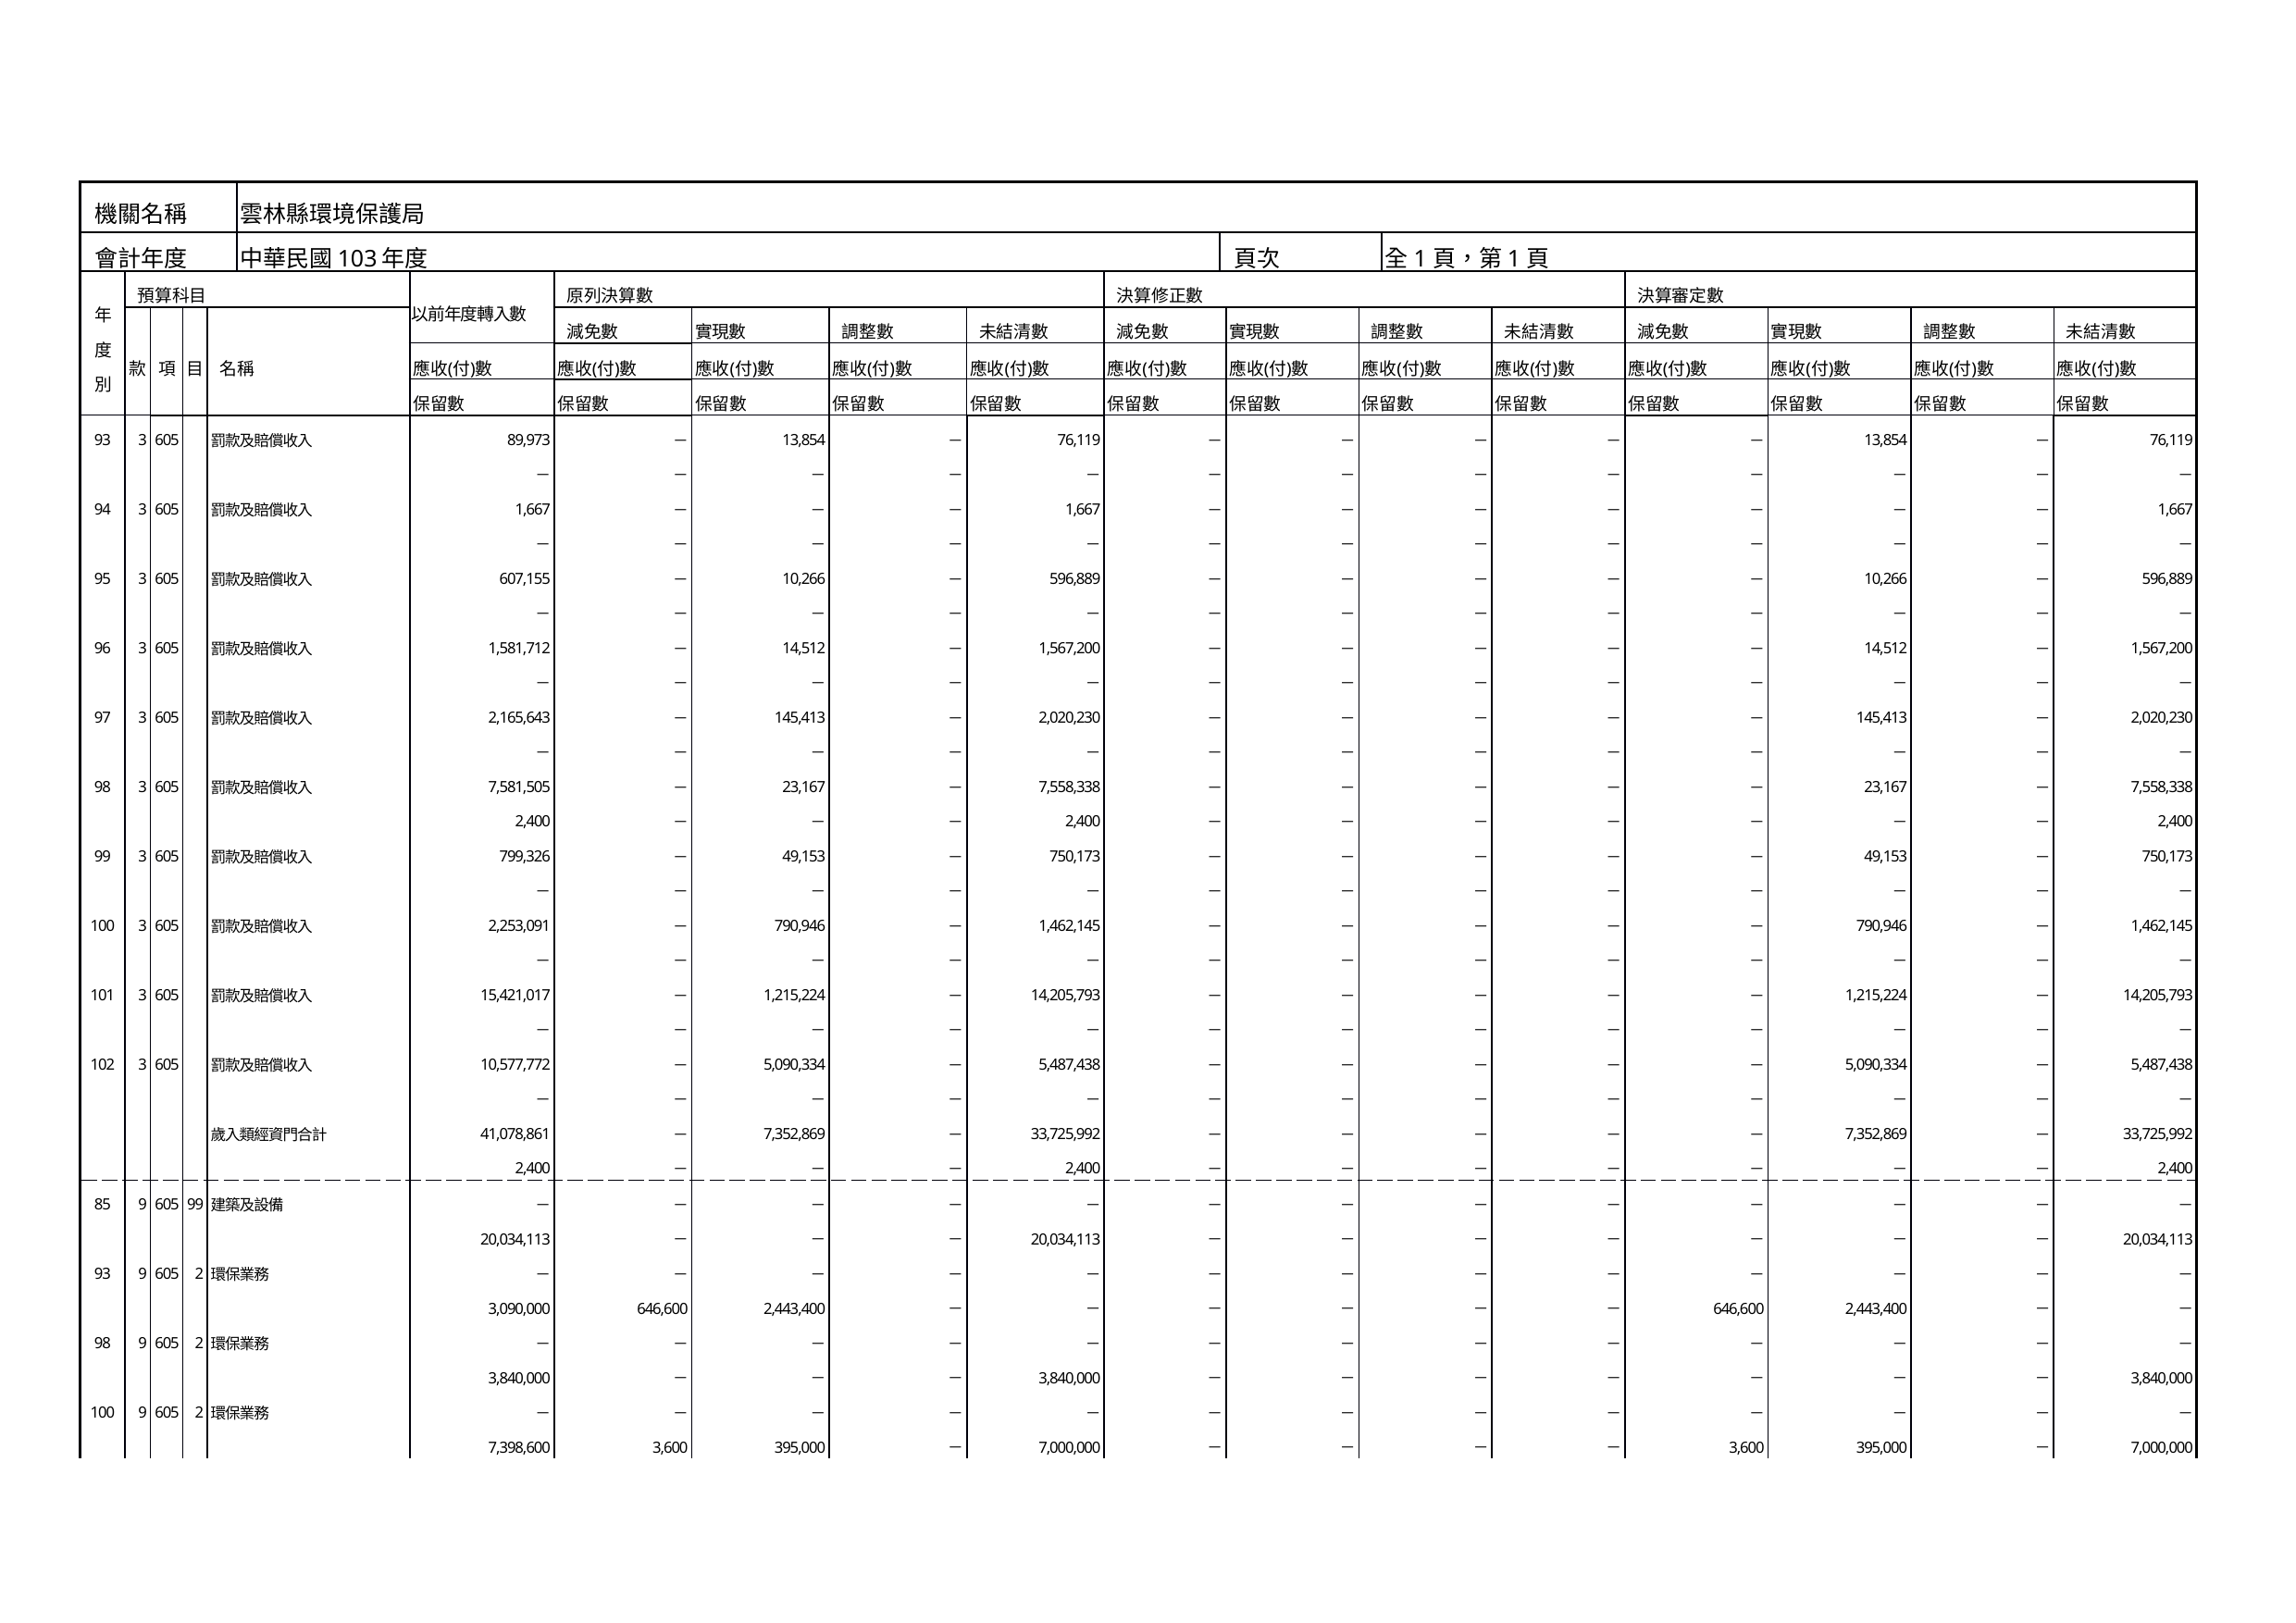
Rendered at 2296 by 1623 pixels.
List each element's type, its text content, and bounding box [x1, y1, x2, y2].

table_cell 3 [126, 625, 150, 694]
table_cell 102 [81, 1041, 124, 1110]
table_cell 7,581,505 2,400 [411, 763, 553, 833]
table_cell 799,326 － [411, 833, 553, 902]
table_cell － － [1359, 625, 1491, 694]
table_cell － 7,000,000 [968, 1389, 1103, 1458]
table_cell － － [1359, 833, 1491, 902]
table_cell － 646,600 [555, 1250, 691, 1319]
table_cell － － [1227, 555, 1359, 625]
table_cell － － [555, 1319, 691, 1389]
table_cell 保留數 [1359, 379, 1491, 415]
table_cell － － [1912, 1041, 2053, 1110]
table_cell 145,413 － [692, 694, 828, 763]
table_cell [183, 972, 206, 1041]
table_cell 1,567,200 － [2054, 625, 2195, 694]
table_cell － － [1227, 902, 1359, 972]
table_cell 605 [151, 902, 182, 972]
table_cell 100 [81, 1389, 124, 1458]
table_cell － － [1359, 972, 1491, 1041]
table_cell － － [830, 1041, 966, 1110]
table_cell 14,512 － [1769, 625, 1910, 694]
table_cell － － [1912, 972, 2053, 1041]
table_cell 1,215,224 － [1769, 972, 1910, 1041]
table_cell 596,889 － [2054, 555, 2195, 625]
table_cell － － [830, 1389, 966, 1458]
table_cell － － [2054, 1250, 2195, 1319]
table_cell － － [1227, 972, 1359, 1041]
table_cell － － [830, 415, 966, 486]
table_cell 罰款及賠償收入 [208, 694, 409, 763]
table_cell － － [968, 1250, 1103, 1319]
table_cell 罰款及賠償收入 [208, 763, 409, 833]
table_cell － － [1105, 1250, 1225, 1319]
table_cell 89,973 － [411, 416, 553, 486]
table_cell 97 [81, 694, 124, 763]
table_cell 罰款及賠償收入 [208, 416, 409, 486]
table_cell 93 [81, 415, 124, 486]
table_cell 14,205,793 － [968, 972, 1103, 1041]
table_cell － － [555, 486, 691, 555]
table_cell 預算科目 [126, 272, 409, 306]
table_cell 3 [126, 972, 150, 1041]
table_cell － － [1912, 486, 2053, 555]
table_cell 605 [151, 416, 182, 486]
table_cell 5,487,438 － [968, 1041, 1103, 1110]
table_cell － － [1493, 1389, 1624, 1458]
table_cell － － [555, 1110, 691, 1180]
table_cell － － [1626, 833, 1768, 902]
table_cell － － [1769, 1319, 1910, 1389]
table_cell － － [830, 486, 966, 555]
table_cell 環保業務 [208, 1319, 409, 1389]
table_cell － － [1359, 694, 1491, 763]
table_cell 14,512 － [692, 625, 828, 694]
table_cell － － [555, 833, 691, 902]
table_cell 2,020,230 － [2054, 694, 2195, 763]
table_cell － － [1227, 1180, 1359, 1250]
table_cell － － [1227, 486, 1359, 555]
table_cell [81, 1110, 124, 1180]
table_cell － － [1493, 694, 1624, 763]
table_cell － － [1105, 972, 1225, 1041]
table_cell 7,352,869 － [692, 1110, 828, 1180]
table_cell 2,165,643 － [411, 694, 553, 763]
table_cell 605 [151, 486, 182, 555]
table_cell 款 [126, 308, 150, 415]
table_cell － － [555, 694, 691, 763]
table_cell 2 [183, 1389, 206, 1458]
table_cell － － [830, 1319, 966, 1389]
table_cell 會計年度 [81, 233, 236, 270]
table_cell － － [1626, 763, 1768, 833]
table_cell 應收(付)數 [1626, 343, 1768, 378]
table_cell 596,889 － [968, 555, 1103, 625]
table_cell － 7,000,000 [2054, 1389, 2195, 1458]
table_cell [183, 763, 206, 833]
table_cell 101 [81, 972, 124, 1041]
table_cell 決算修正數 [1105, 272, 1624, 306]
table_cell － － [1626, 1110, 1768, 1180]
table_cell 罰款及賠償收入 [208, 555, 409, 625]
table_cell － － [1359, 1180, 1491, 1250]
table_cell － 3,840,000 [411, 1319, 553, 1389]
table_cell 未結清數 [2054, 308, 2195, 342]
table_cell － － [1359, 763, 1491, 833]
table_cell 保留數 [1493, 379, 1624, 415]
table_cell 建築及設備 [208, 1180, 409, 1250]
table_cell － － [1359, 486, 1491, 555]
table_cell 保留數 [967, 379, 1103, 415]
table_cell － － [1769, 1180, 1910, 1250]
table_cell 790,946 － [1769, 902, 1910, 972]
table_cell － － [1105, 1180, 1225, 1250]
table_cell 1,215,224 － [692, 972, 828, 1041]
table_cell [183, 1041, 206, 1110]
table_cell 減免數 [555, 308, 691, 342]
table_cell － － [692, 486, 828, 555]
table_cell － 395,000 [1769, 1389, 1910, 1458]
table_cell 頁次 [1221, 233, 1381, 270]
table_cell － － [1912, 1389, 2053, 1458]
table_cell 罰款及賠償收入 [208, 902, 409, 972]
table_cell 2,253,091 － [411, 902, 553, 972]
table_cell 13,854 － [1769, 415, 1910, 486]
table_cell － － [1493, 763, 1624, 833]
table_cell － － [1227, 1250, 1359, 1319]
table_cell 14,205,793 － [2054, 972, 2195, 1041]
table_cell 2,020,230 － [968, 694, 1103, 763]
table_cell － 20,034,113 [2054, 1180, 2195, 1250]
table_cell 應收(付)數 [1912, 343, 2054, 378]
table_cell 94 [81, 486, 124, 555]
table_cell 5,090,334 － [692, 1041, 828, 1110]
table_cell 原列決算數 [555, 272, 1103, 306]
table_cell [183, 625, 206, 694]
table_cell 應收(付)數 [555, 344, 691, 378]
table_cell 750,173 － [968, 833, 1103, 902]
table_cell 98 [81, 1319, 124, 1389]
table_cell 保留數 [1626, 379, 1768, 415]
table_cell 605 [151, 694, 182, 763]
table_cell 應收(付)數 [411, 343, 553, 378]
table_cell 605 [151, 1250, 182, 1319]
table_cell － － [1626, 902, 1768, 972]
table_cell 應收(付)數 [692, 343, 828, 378]
table_cell － － [1359, 1389, 1491, 1458]
table_cell － － [1105, 486, 1225, 555]
table_cell 保留數 [1912, 379, 2054, 415]
table_cell 保留數 [692, 379, 828, 415]
table_cell 應收(付)數 [1227, 343, 1359, 378]
table_cell 應收(付)數 [1493, 343, 1624, 378]
table_cell [151, 1110, 182, 1180]
table_cell － － [555, 1041, 691, 1110]
table_cell － － [1626, 625, 1768, 694]
table_cell － － [555, 902, 691, 972]
table_cell [183, 833, 206, 902]
table_cell － － [555, 625, 691, 694]
table_cell － － [1493, 1180, 1624, 1250]
table_cell － － [1227, 1041, 1359, 1110]
table_cell 應收(付)數 [1105, 343, 1225, 378]
table_cell 10,577,772 － [411, 1041, 553, 1110]
table_cell 實現數 [1769, 308, 1910, 342]
table_cell － － [830, 833, 966, 902]
table_cell － － [830, 1250, 966, 1319]
table_cell 應收(付)數 [2054, 343, 2195, 378]
table_cell － － [1359, 1319, 1491, 1389]
table_cell 9 [126, 1319, 150, 1389]
table_cell 605 [151, 625, 182, 694]
table_cell 99 [81, 833, 124, 902]
table_cell － － [1493, 1041, 1624, 1110]
table_cell 應收(付)數 [967, 343, 1103, 378]
table_cell 應收(付)數 [1769, 343, 1910, 378]
table_cell [183, 555, 206, 625]
table_cell － 2,443,400 [692, 1250, 828, 1319]
table_cell 3 [126, 763, 150, 833]
table_cell 9 [126, 1389, 150, 1458]
table_cell 調整數 [1912, 308, 2054, 342]
table_cell 罰款及賠償收入 [208, 1041, 409, 1110]
table_cell － － [1105, 763, 1225, 833]
table_cell 環保業務 [208, 1389, 409, 1458]
table_cell 10,266 － [692, 555, 828, 625]
table_cell － － [830, 902, 966, 972]
table_cell － － [1769, 486, 1910, 555]
table_cell － － [1493, 1250, 1624, 1319]
table_cell 未結清數 [967, 308, 1103, 342]
table_cell － 3,840,000 [968, 1319, 1103, 1389]
table_cell － － [830, 972, 966, 1041]
table_cell － － [1626, 972, 1768, 1041]
table_cell 750,173 － [2054, 833, 2195, 902]
table_cell 名稱 [208, 308, 409, 415]
table_cell 605 [151, 972, 182, 1041]
table_cell － － [555, 555, 691, 625]
table_cell 中華民國103年度 [238, 233, 1219, 270]
table_cell － 2,443,400 [1769, 1250, 1910, 1319]
table_cell 保留數 [1227, 379, 1359, 415]
table_cell 未結清數 [1493, 308, 1624, 342]
table_cell － － [1105, 1319, 1225, 1389]
table_cell － － [1227, 1319, 1359, 1389]
table_cell － － [1359, 1110, 1491, 1180]
table_cell － － [1626, 555, 1768, 625]
table_cell － － [1227, 763, 1359, 833]
table_cell 以前年度轉入數 [411, 272, 553, 342]
table_cell 96 [81, 625, 124, 694]
table_cell － － [555, 1180, 691, 1250]
table_cell 5,487,438 － [2054, 1041, 2195, 1110]
table_cell 9 [126, 1180, 150, 1250]
table_cell － － [1493, 1110, 1624, 1180]
table_cell 減免數 [1105, 308, 1225, 342]
table_cell [126, 1110, 150, 1180]
table_cell 605 [151, 1319, 182, 1389]
table_cell － 3,600 [555, 1389, 691, 1458]
table_cell － － [555, 416, 691, 486]
table_cell － － [1912, 1180, 2053, 1250]
table_cell － 20,034,113 [968, 1180, 1103, 1250]
table_cell － － [1912, 833, 2053, 902]
table_cell － － [1912, 625, 2053, 694]
table_cell － － [1493, 972, 1624, 1041]
table_cell 76,119 － [968, 416, 1103, 486]
table_cell － 3,090,000 [411, 1250, 553, 1319]
table_cell － － [692, 1319, 828, 1389]
table_cell － － [1493, 415, 1624, 486]
table_cell － － [1912, 415, 2053, 486]
table_cell － 395,000 [692, 1389, 828, 1458]
table_cell － － [1912, 1319, 2053, 1389]
table_cell 調整數 [830, 308, 966, 342]
table_cell － － [830, 555, 966, 625]
table_cell 3 [126, 833, 150, 902]
table_cell － 3,600 [1626, 1389, 1768, 1458]
table_cell － － [830, 1180, 966, 1250]
table_cell 實現數 [692, 308, 828, 342]
table_cell 3 [126, 555, 150, 625]
table_cell 保留數 [1105, 379, 1225, 415]
table_cell － － [1626, 1041, 1768, 1110]
table_cell 實現數 [1227, 308, 1359, 342]
table_cell 605 [151, 763, 182, 833]
table_cell － － [1493, 902, 1624, 972]
table_cell － － [555, 763, 691, 833]
table_cell 1,462,145 － [968, 902, 1103, 972]
table_cell 2 [183, 1319, 206, 1389]
table_cell 全 1 頁，第 1 頁 [1383, 233, 2195, 270]
table_cell 1,667 － [968, 486, 1103, 555]
table_cell － － [1912, 555, 2053, 625]
table_cell 23,167 － [692, 763, 828, 833]
table_cell 9 [126, 1250, 150, 1319]
table_cell 15,421,017 － [411, 972, 553, 1041]
table_cell － － [1493, 555, 1624, 625]
table_cell － － [1227, 694, 1359, 763]
table_cell 3 [126, 902, 150, 972]
table_cell 95 [81, 555, 124, 625]
table_cell 33,725,992 2,400 [968, 1110, 1103, 1180]
table_cell [183, 416, 206, 486]
table_cell 605 [151, 1041, 182, 1110]
table_cell － － [1227, 625, 1359, 694]
table_cell 歲入類經資門合計 [208, 1110, 409, 1180]
table_cell [183, 902, 206, 972]
table_cell － － [830, 763, 966, 833]
table_cell 應收(付)數 [830, 343, 966, 378]
table_cell 790,946 － [692, 902, 828, 972]
table_cell － － [1105, 625, 1225, 694]
table_cell － － [1626, 694, 1768, 763]
table_cell 1,567,200 － [968, 625, 1103, 694]
table_cell 76,119 － [2054, 416, 2195, 486]
table_cell 145,413 － [1769, 694, 1910, 763]
table_cell 罰款及賠償收入 [208, 625, 409, 694]
table_cell 3 [126, 694, 150, 763]
table_header 機關名稱 [81, 183, 236, 231]
table_cell － － [1359, 902, 1491, 972]
table_cell 1,462,145 － [2054, 902, 2195, 972]
table_cell 項 [151, 308, 182, 415]
table_cell － － [1493, 486, 1624, 555]
table_cell 環保業務 [208, 1250, 409, 1319]
table_cell － － [1105, 694, 1225, 763]
table_cell 減免數 [1626, 308, 1768, 342]
table_cell 7,558,338 2,400 [2054, 763, 2195, 833]
table_cell － － [692, 1180, 828, 1250]
table_cell － － [1359, 415, 1491, 486]
table_cell [183, 1110, 206, 1180]
table_cell － － [555, 972, 691, 1041]
table_cell － 7,398,600 [411, 1389, 553, 1458]
table_cell － － [1626, 1319, 1768, 1389]
table_cell 3 [126, 486, 150, 555]
table_cell 3 [126, 415, 150, 486]
table_cell － － [1105, 833, 1225, 902]
table_cell － － [830, 694, 966, 763]
table_cell 605 [151, 833, 182, 902]
table_cell － － [1626, 416, 1768, 486]
table_cell － － [1912, 902, 2053, 972]
table_cell 年 度 別 [81, 272, 124, 415]
table_cell 13,854 － [692, 415, 828, 486]
table_cell － － [830, 625, 966, 694]
table_cell － － [1227, 415, 1359, 486]
table_cell 罰款及賠償收入 [208, 972, 409, 1041]
table_cell － － [1493, 1319, 1624, 1389]
table_cell 保留數 [411, 379, 553, 415]
table_cell 49,153 － [692, 833, 828, 902]
table_cell 目 [183, 308, 206, 415]
table_cell － － [1912, 1250, 2053, 1319]
table_cell 10,266 － [1769, 555, 1910, 625]
table_cell [183, 694, 206, 763]
table_cell 保留數 [830, 379, 966, 415]
table_cell － － [1227, 1110, 1359, 1180]
table_cell 5,090,334 － [1769, 1041, 1910, 1110]
table_cell 23,167 － [1769, 763, 1910, 833]
table_cell － － [1359, 555, 1491, 625]
table_cell [183, 486, 206, 555]
table_cell － － [1912, 763, 2053, 833]
table_cell － － [1105, 1041, 1225, 1110]
table_cell 607,155 － [411, 555, 553, 625]
table_cell 7,352,869 － [1769, 1110, 1910, 1180]
table_cell － 646,600 [1626, 1250, 1768, 1319]
table_cell － － [1105, 902, 1225, 972]
table_cell 決算審定數 [1626, 272, 2195, 306]
table_cell 100 [81, 902, 124, 972]
table_cell 93 [81, 1250, 124, 1319]
table_cell 保留數 [2054, 379, 2195, 415]
table_cell 605 [151, 555, 182, 625]
table_cell － － [1227, 1389, 1359, 1458]
table_cell 605 [151, 1180, 182, 1250]
table_cell 49,153 － [1769, 833, 1910, 902]
table_cell 85 [81, 1180, 124, 1250]
table_cell － 20,034,113 [411, 1180, 553, 1250]
table_cell － － [830, 1110, 966, 1180]
table_cell － － [1626, 486, 1768, 555]
table_cell － － [1105, 1110, 1225, 1180]
table_cell － 3,840,000 [2054, 1319, 2195, 1389]
table_cell 33,725,992 2,400 [2054, 1110, 2195, 1180]
table_cell 99 [183, 1180, 206, 1250]
table_cell 應收(付)數 [1359, 343, 1491, 378]
table_cell 保留數 [1769, 379, 1910, 415]
table_cell 罰款及賠償收入 [208, 486, 409, 555]
table_cell 7,558,338 2,400 [968, 763, 1103, 833]
table_cell 2 [183, 1250, 206, 1319]
table_cell － － [1105, 555, 1225, 625]
table_cell 3 [126, 1041, 150, 1110]
table_cell 保留數 [555, 380, 691, 415]
table_cell － － [1912, 694, 2053, 763]
table_header 雲林縣環境保護局 [238, 183, 2195, 231]
table_cell 1,667 － [2054, 486, 2195, 555]
table_cell － － [1912, 1110, 2053, 1180]
table_cell 605 [151, 1389, 182, 1458]
table_cell 98 [81, 763, 124, 833]
table_cell － － [1359, 1041, 1491, 1110]
table_cell － － [1105, 1389, 1225, 1458]
table_cell － － [1626, 1180, 1768, 1250]
table_cell － － [1493, 625, 1624, 694]
table_cell 罰款及賠償收入 [208, 833, 409, 902]
table_cell 1,667 － [411, 486, 553, 555]
table_cell 1,581,712 － [411, 625, 553, 694]
table_cell 41,078,861 2,400 [411, 1110, 553, 1180]
table_cell － － [1493, 833, 1624, 902]
table_cell － － [1105, 415, 1225, 486]
table_cell 調整數 [1359, 308, 1491, 342]
table_cell － － [1227, 833, 1359, 902]
table_cell － － [1359, 1250, 1491, 1319]
